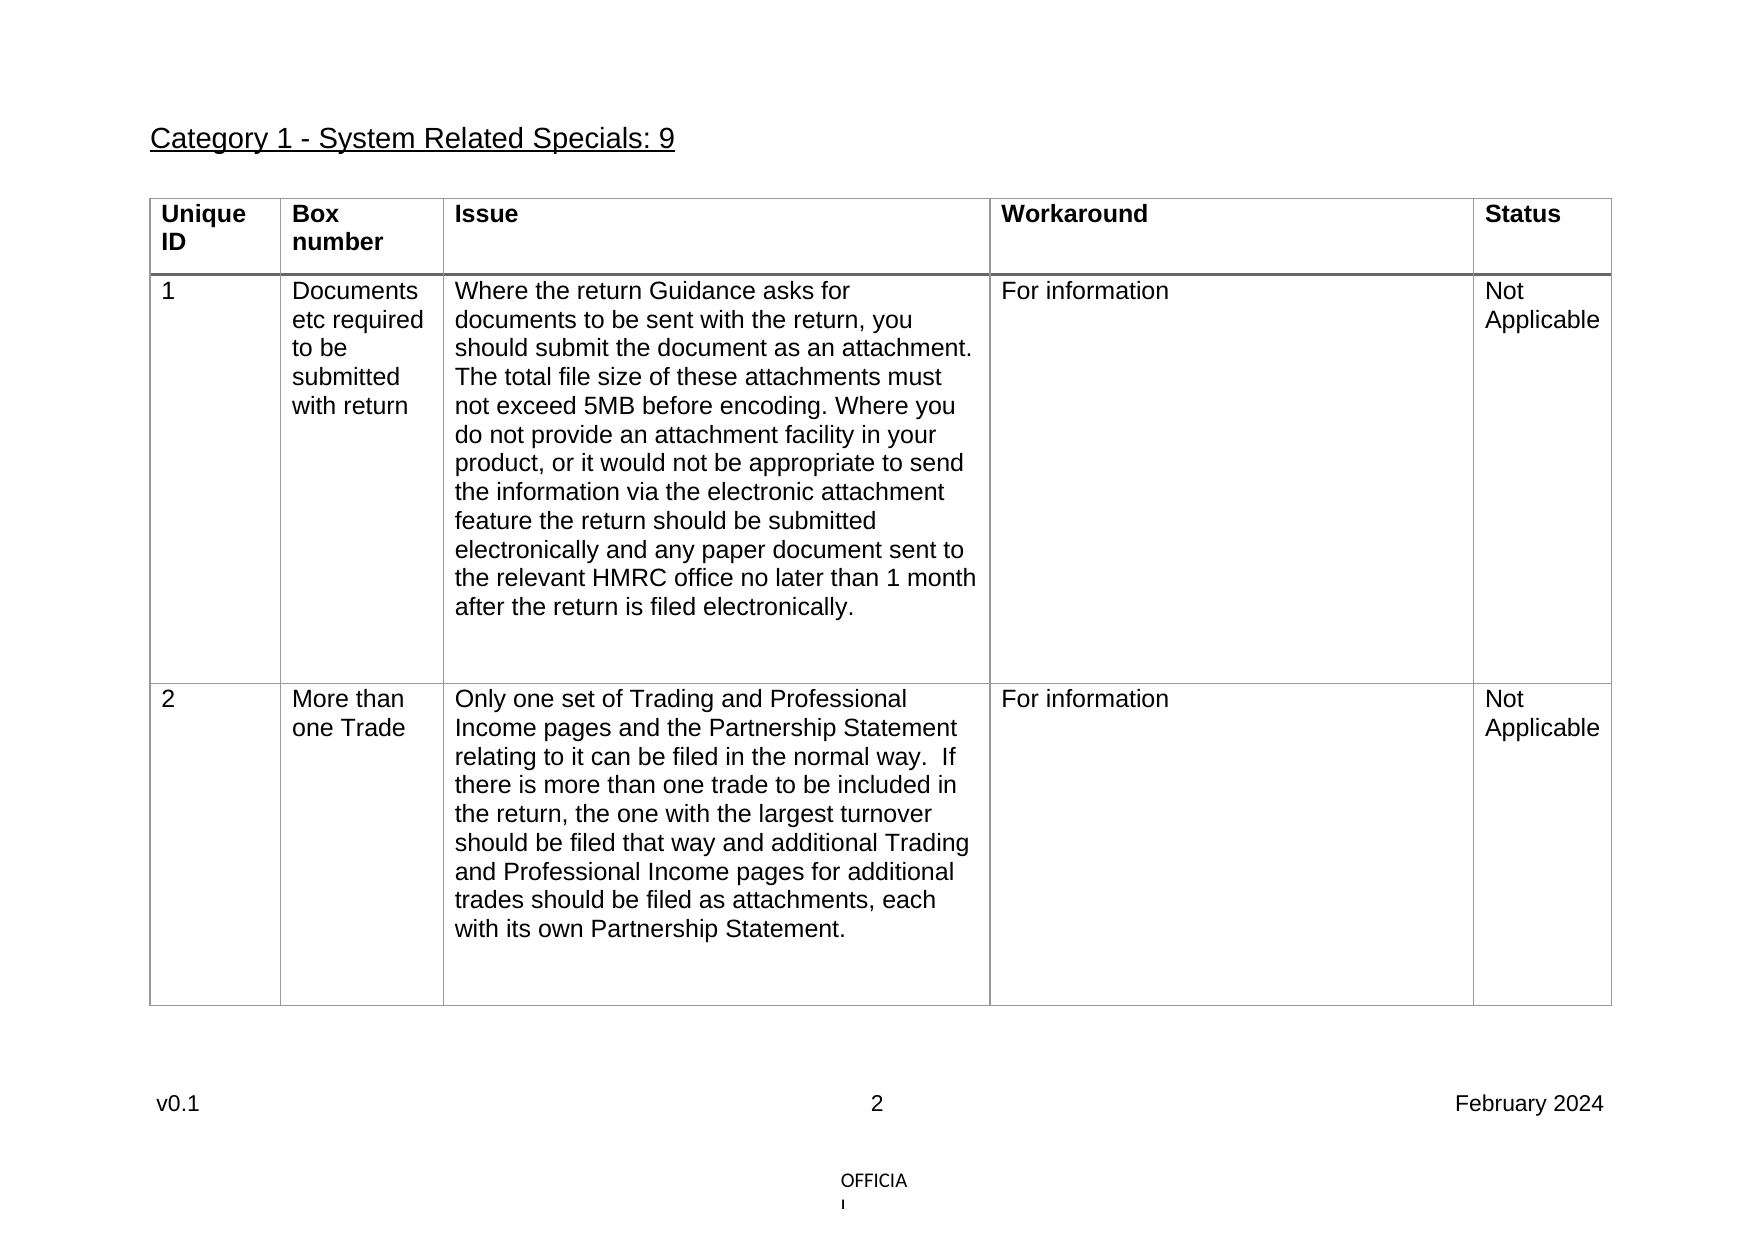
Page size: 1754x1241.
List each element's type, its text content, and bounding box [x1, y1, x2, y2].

table_cell 1 [151, 276, 280, 683]
table_cell Where the return Guidance asks for documents to be sent with the return, you should submit the document as an attachment. The total file size of these attachments must not exceed 5MB before encoding. Where you do not provide an attachment facility in your product, or it would not be appropriate to send the information via the electronic attachment feature the return should be submitted electronically and any paper document sent to the relevant HMRC office no later than 1 month after the return is filed electronically. [444, 276, 989, 683]
subtitle Category 1 - System Related Specials: 9 [150, 121, 1604, 154]
table_cell Not Applicable [1474, 684, 1611, 1005]
table_cell More than one Trade [281, 684, 443, 1005]
table_cell Only one set of Trading and Professional Income pages and the Partnership Statement relating to it can be filed in the normal way. If there is more than one trade to be included in the return, the one with the largest turnover should be filed that way and additional Trading and Professional Income pages for additional trades should be filed as attachments, each with its own Partnership Statement. [444, 684, 989, 1005]
table_header Status [1474, 199, 1611, 273]
table_cell Not Applicable [1474, 276, 1611, 683]
table_header Workaround [991, 199, 1473, 273]
table_header Issue [444, 199, 989, 273]
table_cell Documents etc required to be submitted with return [281, 276, 443, 683]
table_cell For information [991, 684, 1473, 1005]
table_header Box number [281, 199, 443, 273]
table_header Unique ID [151, 199, 280, 273]
table_cell 2 [151, 684, 280, 1005]
table_cell For information [991, 276, 1473, 683]
